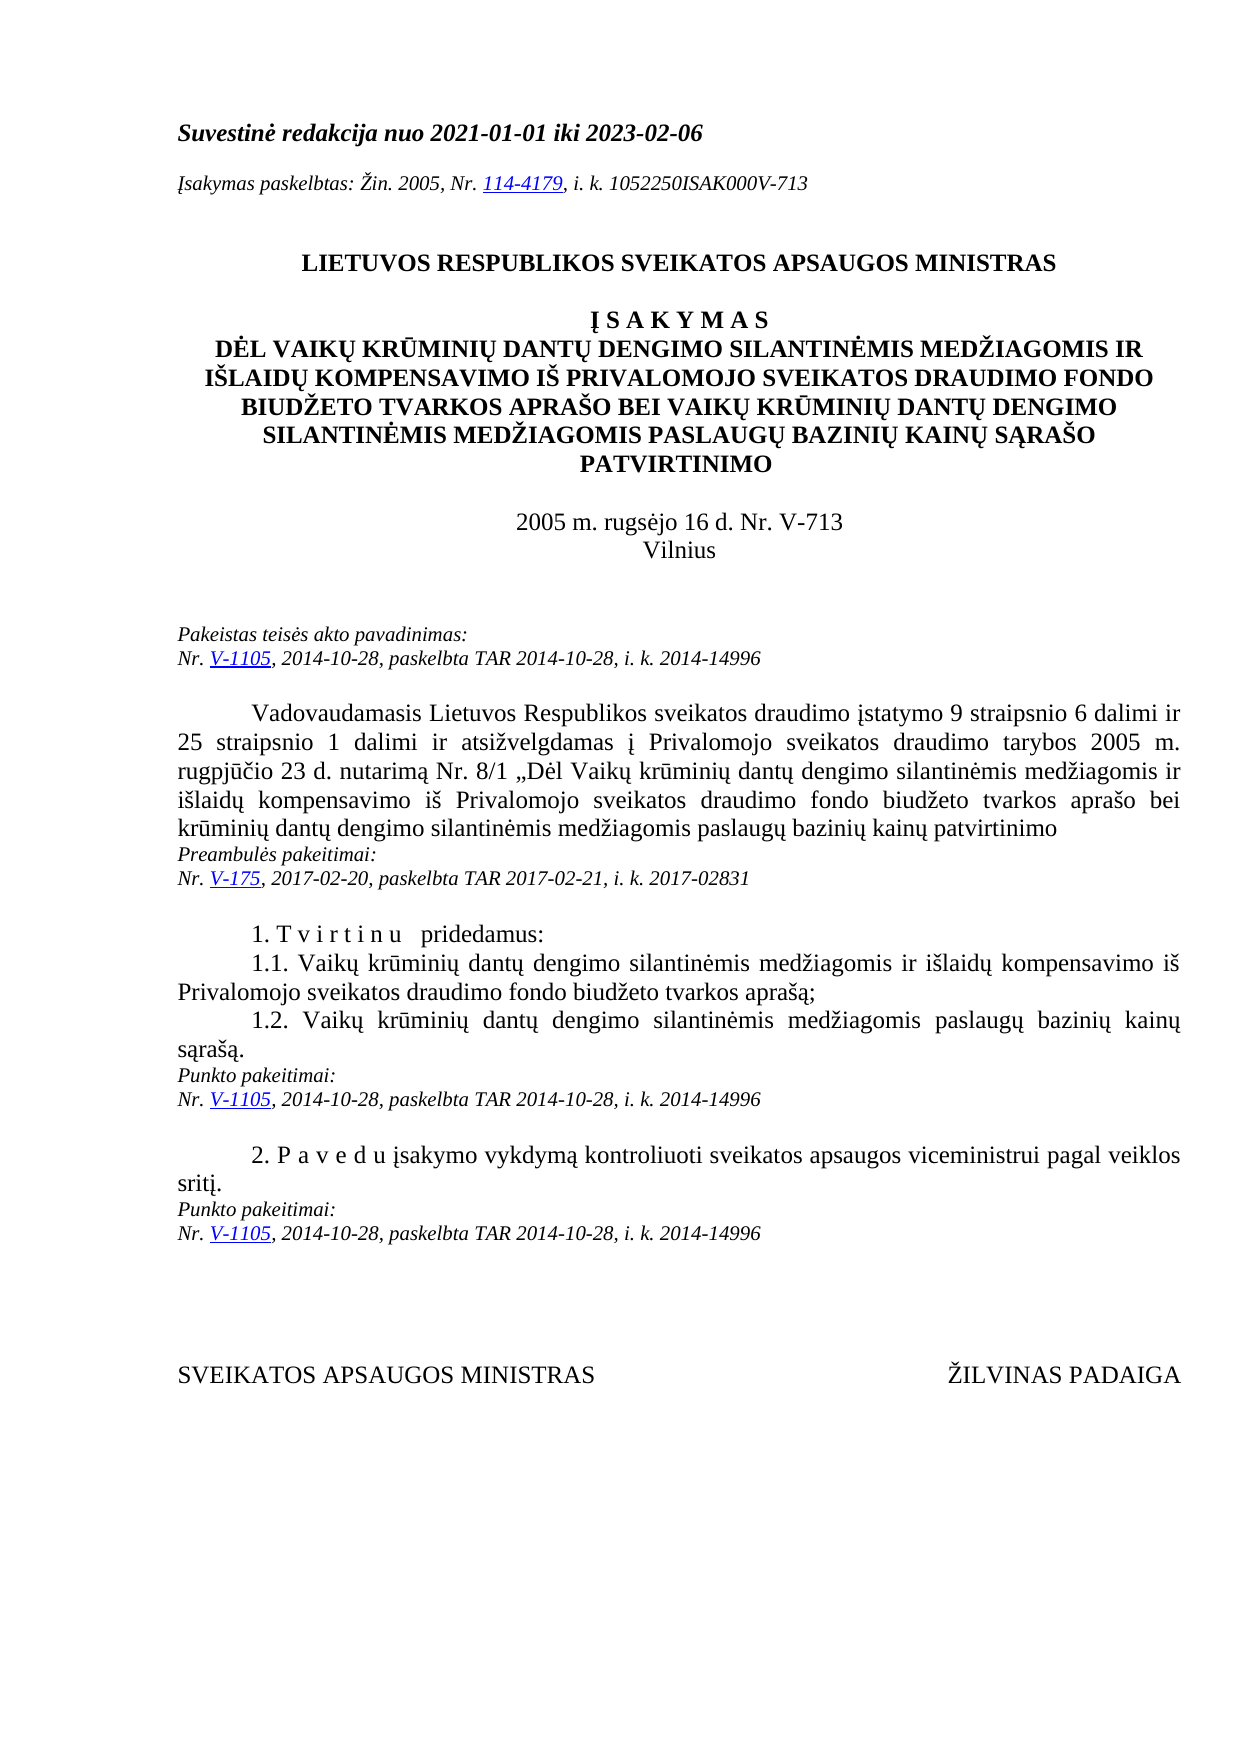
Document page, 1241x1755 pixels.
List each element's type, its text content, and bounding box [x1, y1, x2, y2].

text Įsakymas paskelbtas: Žin. 2005, Nr. 114-4179, i. k. 1052250ISAK000V-713 [177, 171, 1181, 195]
text Nr. V-1105, 2014-10-28, paskelbta TAR 2014-10-28, i. k. 2014-14996 [177, 1221, 1181, 1245]
text 2. P a v e d u įsakymo vykdymą kontroliuoti sveikatos apsaugos viceministrui pagal veiklos sritį. [177, 1140, 1181, 1197]
text Nr. V-1105, 2014-10-28, paskelbta TAR 2014-10-28, i. k. 2014-14996 [177, 1087, 1181, 1111]
text Nr. V-1105, 2014-10-28, paskelbta TAR 2014-10-28, i. k. 2014-14996 [177, 646, 1181, 670]
text Preambulės pakeitimai: [177, 842, 1181, 866]
text Nr. V-175, 2017-02-20, paskelbta TAR 2017-02-21, i. k. 2017-02831 [177, 866, 1181, 890]
text 1.2. Vaikų krūminių dantų dengimo silantinėmis medžiagomis paslaugų bazinių kainų sąrašą. [177, 1005, 1181, 1063]
text 1. Tvirtinu pridedamus: [177, 919, 1181, 948]
text 2005 m. rugsėjo 16 d. Nr. V-713 [177, 507, 1181, 535]
text Vadovaudamasis Lietuvos Respublikos sveikatos draudimo įstatymo 9 straipsnio 6 dalimi ir 25 straipsnio 1 dalimi ir atsižvelgdamas į Privalomojo sveikatos draudimo tarybos 2005 m. rugpjūčio 23 d. nutarimą Nr. 8/1 „Dėl Vaikų krūminių dantų dengimo silantinėmis medžiagomis ir išlaidų kompensavimo iš Privalomojo sveikatos draudimo fondo biudžeto tvarkos aprašo bei krūminių dantų dengimo silantinėmis medžiagomis paslaugų bazinių kainų patvirtinimo [177, 698, 1181, 842]
text Į S A K Y M A S [177, 305, 1181, 334]
text SVEIKATOS APSAUGOS MINISTRAS ŽILVINAS PADAIGA [177, 1360, 1181, 1389]
text Punkto pakeitimai: [177, 1063, 1181, 1087]
text Suvestinė redakcija nuo 2021-01-01 iki 2023-02-06 [177, 118, 1181, 147]
text Vilnius [177, 535, 1181, 564]
text DĖL VAIKŲ KRŪMINIŲ DANTŲ DENGIMO SILANTINĖMIS MEDŽIAGOMIS IR IŠLAIDŲ KOMPENSAVIMO IŠ PRIVALOMOJO SVEIKATOS DRAUDIMO FONDO BIUDŽETO TVARKOS APRAŠO BEI VAIKŲ KRŪMINIŲ DANTŲ DENGIMO SILANTINĖMIS MEDŽIAGOMIS PASLAUGŲ BAZINIŲ KAINŲ SĄRAŠO PATVIRTINIMO [177, 334, 1181, 478]
text 1.1. Vaikų krūminių dantų dengimo silantinėmis medžiagomis ir išlaidų kompensavimo iš Privalomojo sveikatos draudimo fondo biudžeto tvarkos aprašą; [177, 948, 1181, 1005]
text Pakeistas teisės akto pavadinimas: [177, 622, 1181, 646]
text LIETUVOS RESPUBLIKOS SVEIKATOS APSAUGOS MINISTRAS [177, 248, 1181, 277]
text Punkto pakeitimai: [177, 1197, 1181, 1221]
